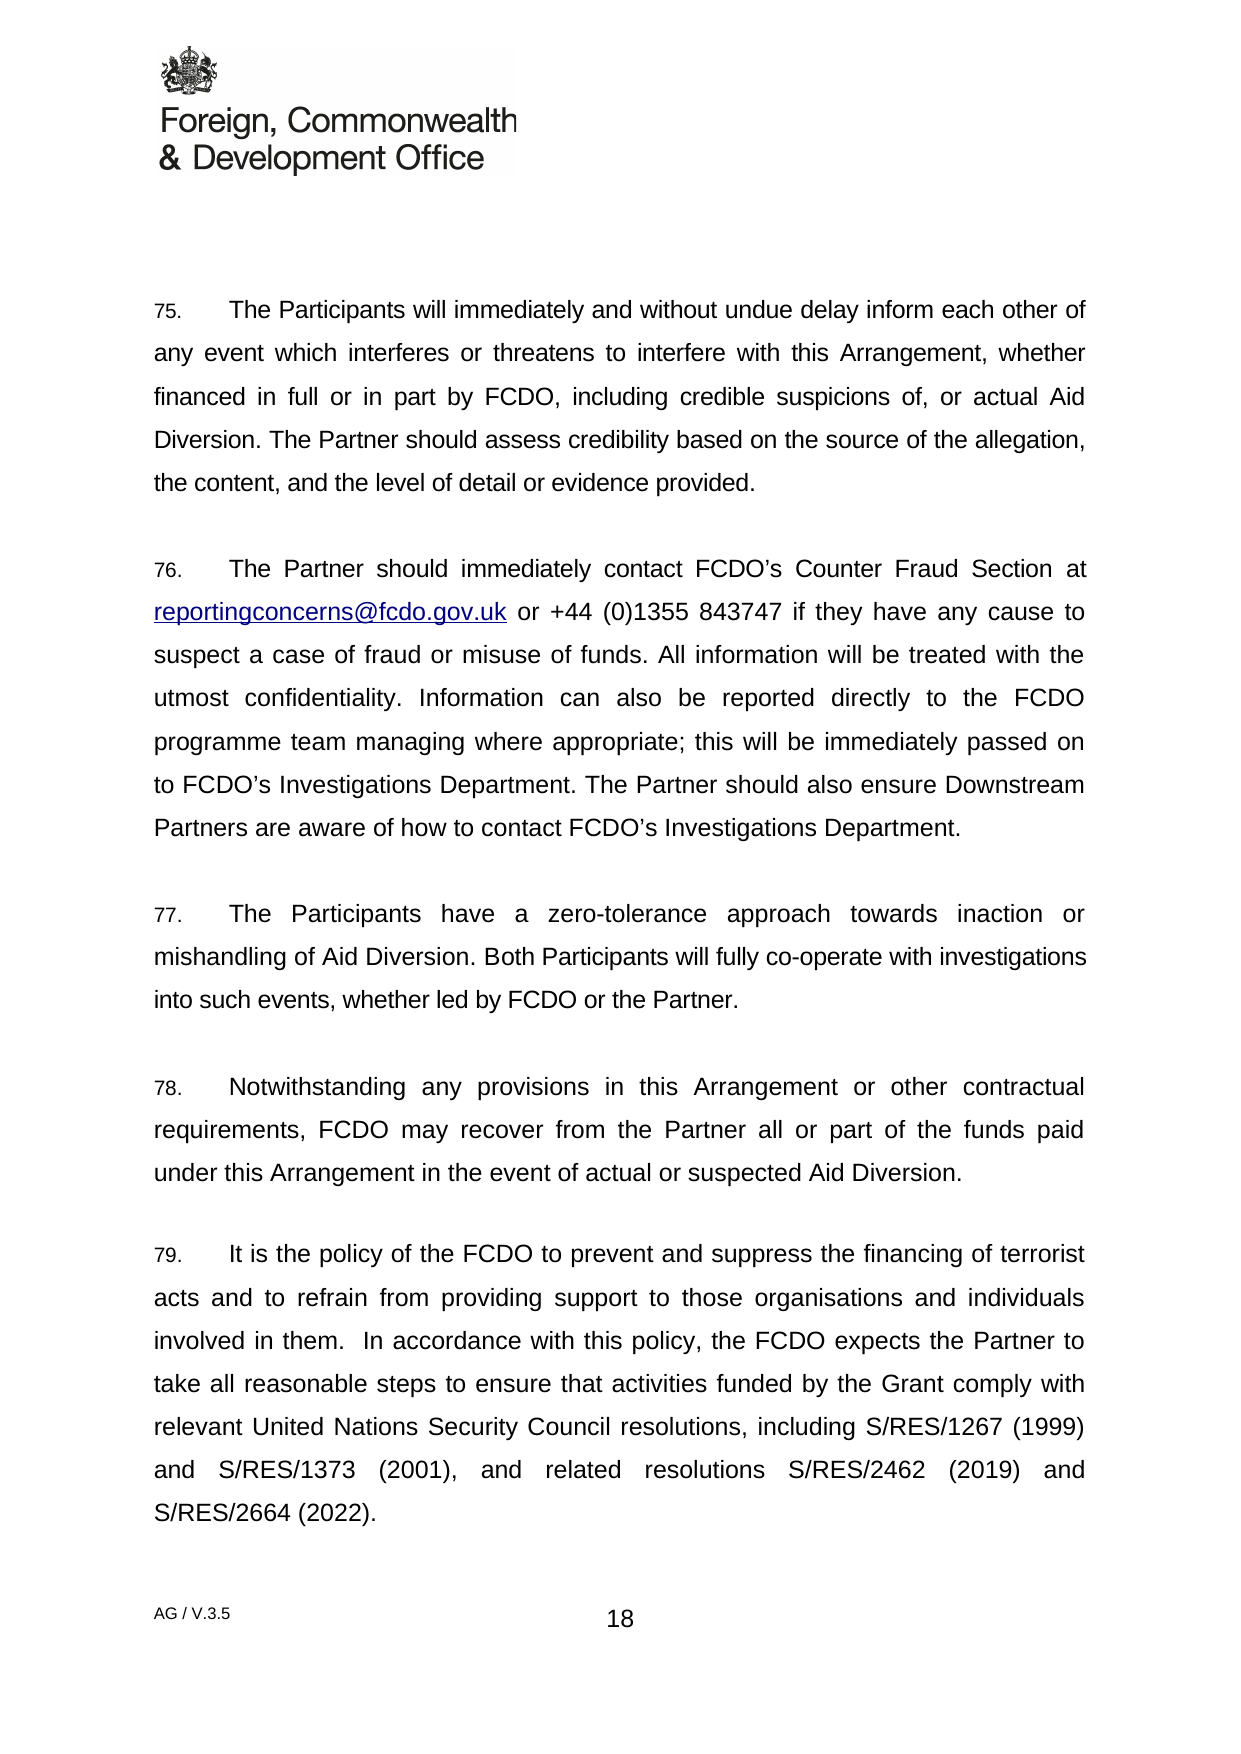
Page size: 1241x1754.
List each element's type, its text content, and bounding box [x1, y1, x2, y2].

list The Participants will immediately and without undue delay inform each other of any event which interferes or threatens to interfere with this Arrangement, whether financed in full or in part by FCDO, including credible suspicions of, or actual Aid Diversion. The Partner should assess credibility based on the source of the allegation, the content, and the level of detail or evidence provided. [153, 295, 1087, 497]
list Notwithstanding any provisions in this Arrangement or other contractual requirements, FCDO may recover from the Partner all or part of the funds paid under this Arrangement in the event of actual or suspected Aid Diversion. [153, 1072, 1087, 1187]
list The Participants have a zero-tolerance approach towards inaction or mishandling of Aid Diversion. Both Participants will fully co-operate with investigations into such events, whether led by FCDO or the Partner. [153, 899, 1087, 1014]
list It is the policy of the FCDO to prevent and suppress the financing of terrorist acts and to refrain from providing support to those organisations and individuals involved in them. In accordance with this policy, the FCDO expects the Partner to take all reasonable steps to ensure that activities funded by the Grant comply with relevant United Nations Security Council resolutions, including S/RES/1267 (1999) and S/RES/1373 (2001), and related resolutions S/RES/2462 (2019) and S/RES/2664 (2022). [153, 1239, 1087, 1527]
list The Partner should immediately contact FCDO’s Counter Fraud Section at reportingconcerns@fcdo.gov.uk or +44 (0)1355 843747 if they have any cause to suspect a case of fraud or misuse of funds. All information will be treated with the utmost confidentiality. Information can also be reported directly to the FCDO programme team managing where appropriate; this will be immediately passed on to FCDO’s Investigations Department. The Partner should also ensure Downstream Partners are aware of how to contact FCDO’s Investigations Department. [153, 554, 1087, 842]
